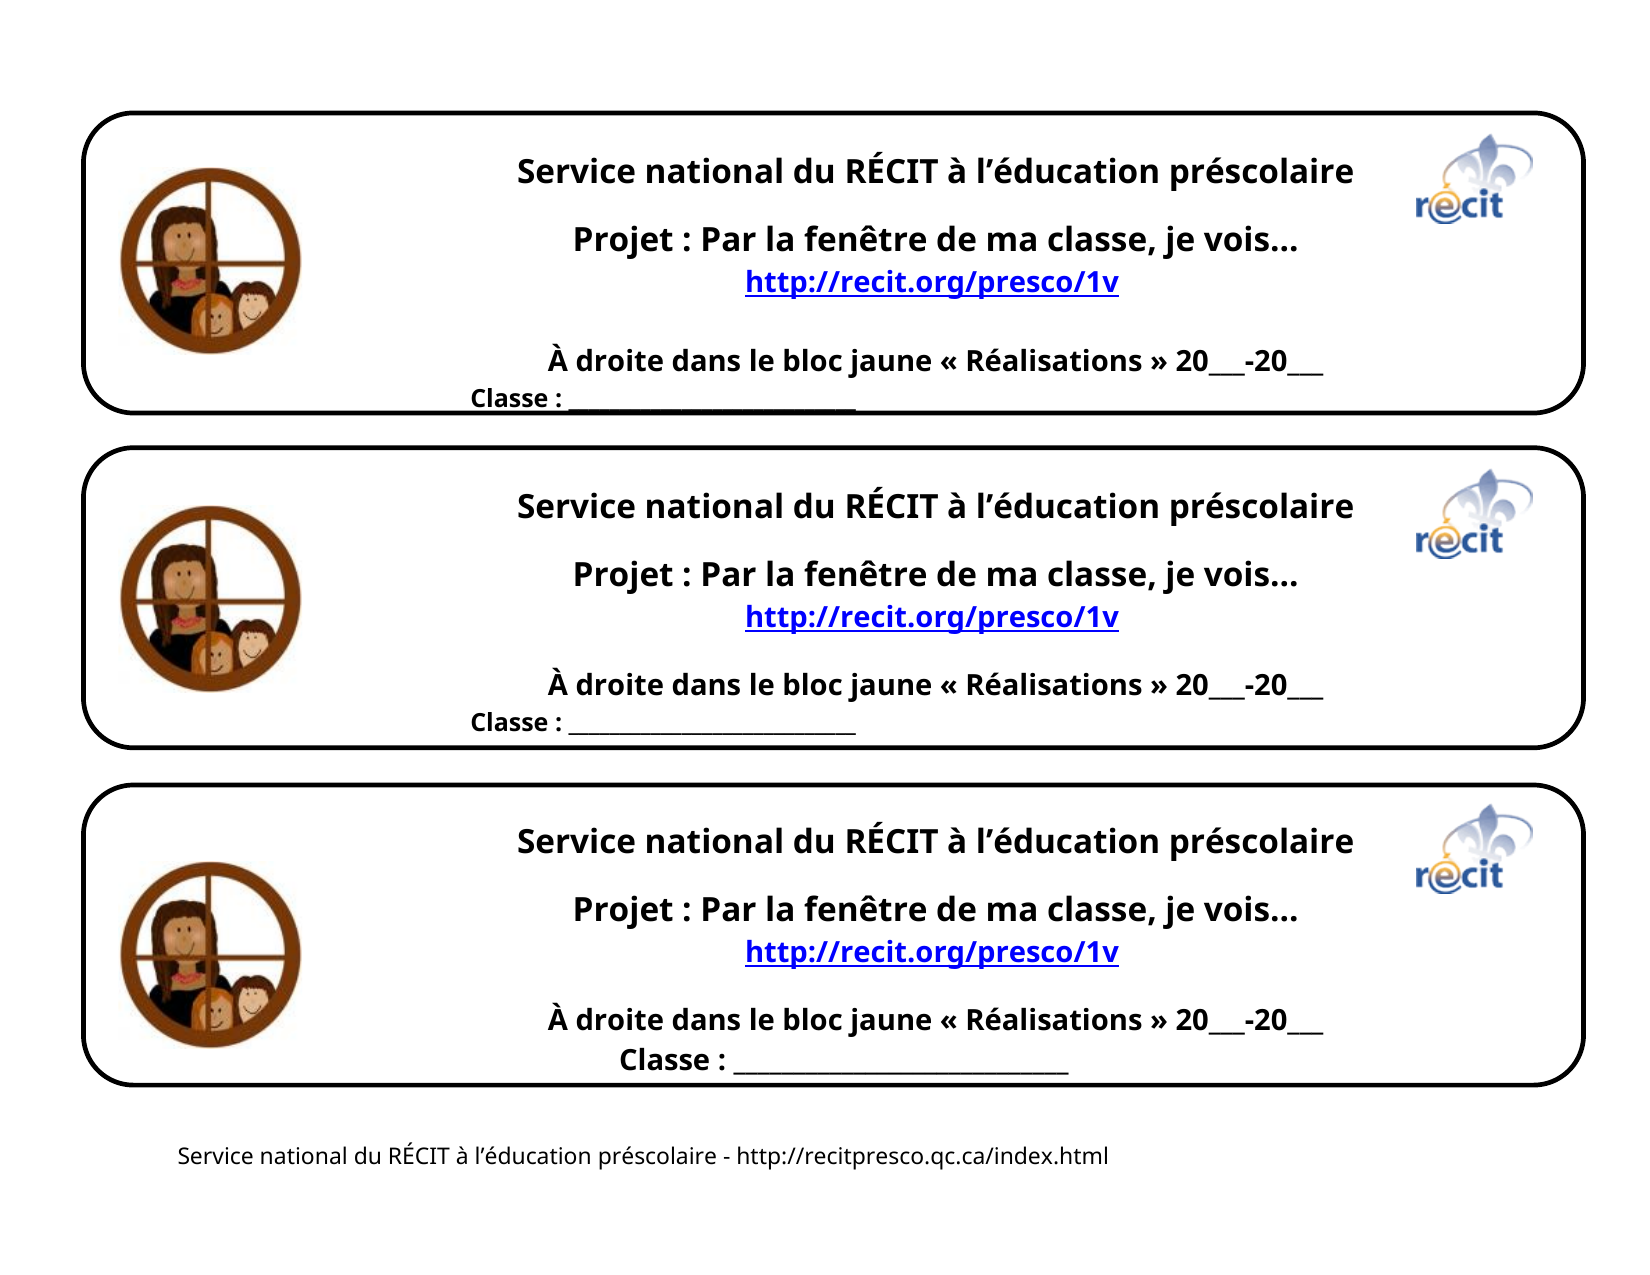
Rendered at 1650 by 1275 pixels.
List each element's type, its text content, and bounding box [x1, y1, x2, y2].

text http://recit.org/presco/1v [399, 931, 1473, 1000]
text Projet : Par la fenêtre de ma classe, je vois… [399, 886, 1473, 931]
picture [118, 861, 303, 1049]
picture [118, 505, 303, 693]
text À droite dans le bloc jaune « Réalisations » 20___-20___ [399, 301, 1473, 380]
text Service national du RÉCIT à l’éducation préscolaire [399, 802, 1534, 896]
text http://recit.org/presco/1v [399, 596, 1473, 664]
text À droite dans le bloc jaune « Réalisations » 20___-20___ [399, 664, 1473, 704]
picture [1416, 133, 1533, 224]
text Classe : ____________________________ [399, 380, 1473, 410]
text Projet : Par la fenêtre de ma classe, je vois… [399, 551, 1473, 596]
text Classe : ____________________________ [177, 1039, 1473, 1079]
text http://recit.org/presco/1v [399, 261, 1473, 301]
picture [118, 167, 303, 355]
text Service national du RÉCIT à l’éducation préscolaire [399, 467, 1534, 560]
picture [1416, 803, 1533, 894]
text Projet : Par la fenêtre de ma classe, je vois… [399, 216, 1473, 261]
text À droite dans le bloc jaune « Réalisations » 20___-20___ [399, 1000, 1473, 1039]
text Classe : ____________________________ [399, 704, 1473, 738]
picture [1416, 468, 1533, 559]
text Service national du RÉCIT à l’éducation préscolaire [399, 132, 1534, 225]
